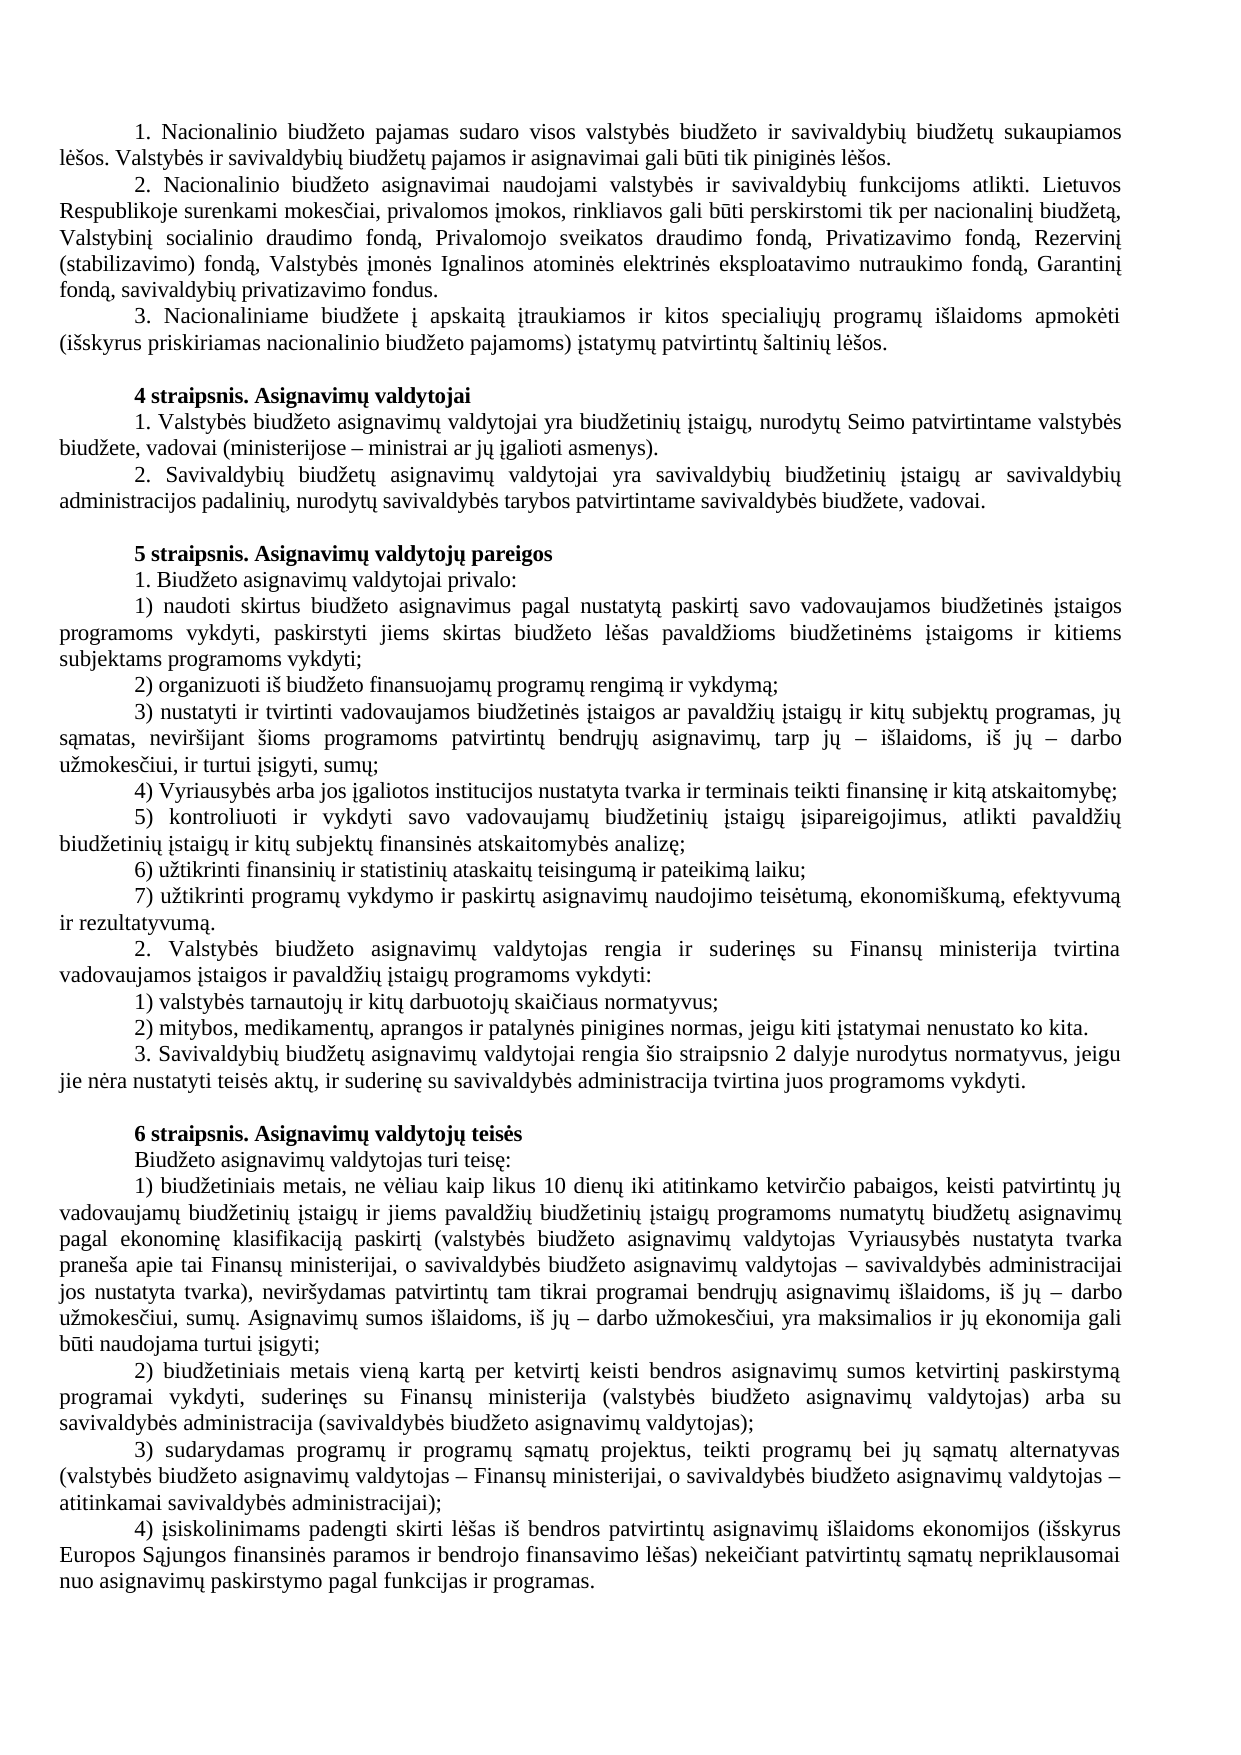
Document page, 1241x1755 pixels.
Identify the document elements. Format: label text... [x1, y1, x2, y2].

text 4 straipsnis. Asignavimų valdytojai [59, 382, 1122, 408]
text 1) naudoti skirtus biudžeto asignavimus pagal nustatytą paskirtį savo vadovaujamos biudžetinės įstaigos programoms vykdyti, paskirstyti jiems skirtas biudžeto lėšas pavaldžioms biudžetinėms įstaigoms ir kitiems subjektams programoms vykdyti; [59, 592, 1122, 672]
text 6) užtikrinti finansinių ir statistinių ataskaitų teisingumą ir pateikimą laiku; [59, 856, 1122, 882]
text Biudžeto asignavimų valdytojas turi teisę: [59, 1146, 1122, 1172]
text 5) kontroliuoti ir vykdyti savo vadovaujamų biudžetinių įstaigų įsipareigojimus, atlikti pavaldžių biudžetinių įstaigų ir kitų subjektų finansinės atskaitomybės analizę; [59, 803, 1122, 856]
text 2) organizuoti iš biudžeto finansuojamų programų rengimą ir vykdymą; [59, 672, 1122, 698]
text 3. Savivaldybių biudžetų asignavimų valdytojai rengia šio straipsnio 2 dalyje nurodytus normatyvus, jeigu jie nėra nustatyti teisės aktų, ir suderinę su savivaldybės administracija tvirtina juos programoms vykdyti. [59, 1041, 1122, 1093]
text 3) sudarydamas programų ir programų sąmatų projektus, teikti programų bei jų sąmatų alternatyvas (valstybės biudžeto asignavimų valdytojas – Finansų ministerijai, o savivaldybės biudžeto asignavimų valdytojas – atitinkamai savivaldybės administracijai); [59, 1436, 1122, 1515]
text 5 straipsnis. Asignavimų valdytojų pareigos [59, 540, 1122, 566]
text 7) užtikrinti programų vykdymo ir paskirtų asignavimų naudojimo teisėtumą, ekonomiškumą, efektyvumą ir rezultatyvumą. [59, 882, 1122, 935]
text 2. Savivaldybių biudžetų asignavimų valdytojai yra savivaldybių biudžetinių įstaigų ar savivaldybių administracijos padalinių, nurodytų savivaldybės tarybos patvirtintame savivaldybės biudžete, vadovai. [59, 461, 1122, 513]
text 3. Nacionaliniame biudžete į apskaitą įtraukiamos ir kitos specialiųjų programų išlaidoms apmokėti (išskyrus priskiriamas nacionalinio biudžeto pajamoms) įstatymų patvirtintų šaltinių lėšos. [59, 303, 1122, 355]
text 3) nustatyti ir tvirtinti vadovaujamos biudžetinės įstaigos ar pavaldžių įstaigų ir kitų subjektų programas, jų sąmatas, neviršijant šioms programoms patvirtintų bendrųjų asignavimų, tarp jų – išlaidoms, iš jų – darbo užmokesčiui, ir turtui įsigyti, sumų; [59, 698, 1122, 777]
text 1. Nacionalinio biudžeto pajamas sudaro visos valstybės biudžeto ir savivaldybių biudžetų sukaupiamos lėšos. Valstybės ir savivaldybių biudžetų pajamos ir asignavimai gali būti tik piniginės lėšos. [59, 118, 1122, 171]
text 1. Valstybės biudžeto asignavimų valdytojai yra biudžetinių įstaigų, nurodytų Seimo patvirtintame valstybės biudžete, vadovai (ministerijose – ministrai ar jų įgalioti asmenys). [59, 408, 1122, 461]
text 4) įsiskolinimams padengti skirti lėšas iš bendros patvirtintų asignavimų išlaidoms ekonomijos (išskyrus Europos Sąjungos finansinės paramos ir bendrojo finansavimo lėšas) nekeičiant patvirtintų sąmatų nepriklausomai nuo asignavimų paskirstymo pagal funkcijas ir programas. [59, 1515, 1122, 1594]
text 2) mitybos, medikamentų, aprangos ir patalynės pinigines normas, jeigu kiti įstatymai nenustato ko kita. [59, 1014, 1122, 1041]
text 1) valstybės tarnautojų ir kitų darbuotojų skaičiaus normatyvus; [59, 988, 1122, 1014]
text 2. Valstybės biudžeto asignavimų valdytojas rengia ir suderinęs su Finansų ministerija tvirtina vadovaujamos įstaigos ir pavaldžių įstaigų programoms vykdyti: [59, 935, 1122, 988]
text 6 straipsnis. Asignavimų valdytojų teisės [59, 1119, 1122, 1146]
text 2. Nacionalinio biudžeto asignavimai naudojami valstybės ir savivaldybių funkcijoms atlikti. Lietuvos Respublikoje surenkami mokesčiai, privalomos įmokos, rinkliavos gali būti perskirstomi tik per nacionalinį biudžetą, Valstybinį socialinio draudimo fondą, Privalomojo sveikatos draudimo fondą, Privatizavimo fondą, Rezervinį (stabilizavimo) fondą, Valstybės įmonės Ignalinos atominės elektrinės eksploatavimo nutraukimo fondą, Garantinį fondą, savivaldybių privatizavimo fondus. [59, 171, 1122, 303]
text 1. Biudžeto asignavimų valdytojai privalo: [59, 566, 1122, 592]
text 1) biudžetiniais metais, ne vėliau kaip likus 10 dienų iki atitinkamo ketvirčio pabaigos, keisti patvirtintų jų vadovaujamų biudžetinių įstaigų ir jiems pavaldžių biudžetinių įstaigų programoms numatytų biudžetų asignavimų pagal ekonominę klasifikaciją paskirtį (valstybės biudžeto asignavimų valdytojas Vyriausybės nustatyta tvarka praneša apie tai Finansų ministerijai, o savivaldybės biudžeto asignavimų valdytojas – savivaldybės administracijai jos nustatyta tvarka), neviršydamas patvirtintų tam tikrai programai bendrųjų asignavimų išlaidoms, iš jų – darbo užmokesčiui, sumų. Asignavimų sumos išlaidoms, iš jų – darbo užmokesčiui, yra maksimalios ir jų ekonomija gali būti naudojama turtui įsigyti; [59, 1172, 1122, 1357]
text 4) Vyriausybės arba jos įgaliotos institucijos nustatyta tvarka ir terminais teikti finansinę ir kitą atskaitomybę; [59, 777, 1122, 803]
text 2) biudžetiniais metais vieną kartą per ketvirtį keisti bendros asignavimų sumos ketvirtinį paskirstymą programai vykdyti, suderinęs su Finansų ministerija (valstybės biudžeto asignavimų valdytojas) arba su savivaldybės administracija (savivaldybės biudžeto asignavimų valdytojas); [59, 1357, 1122, 1436]
